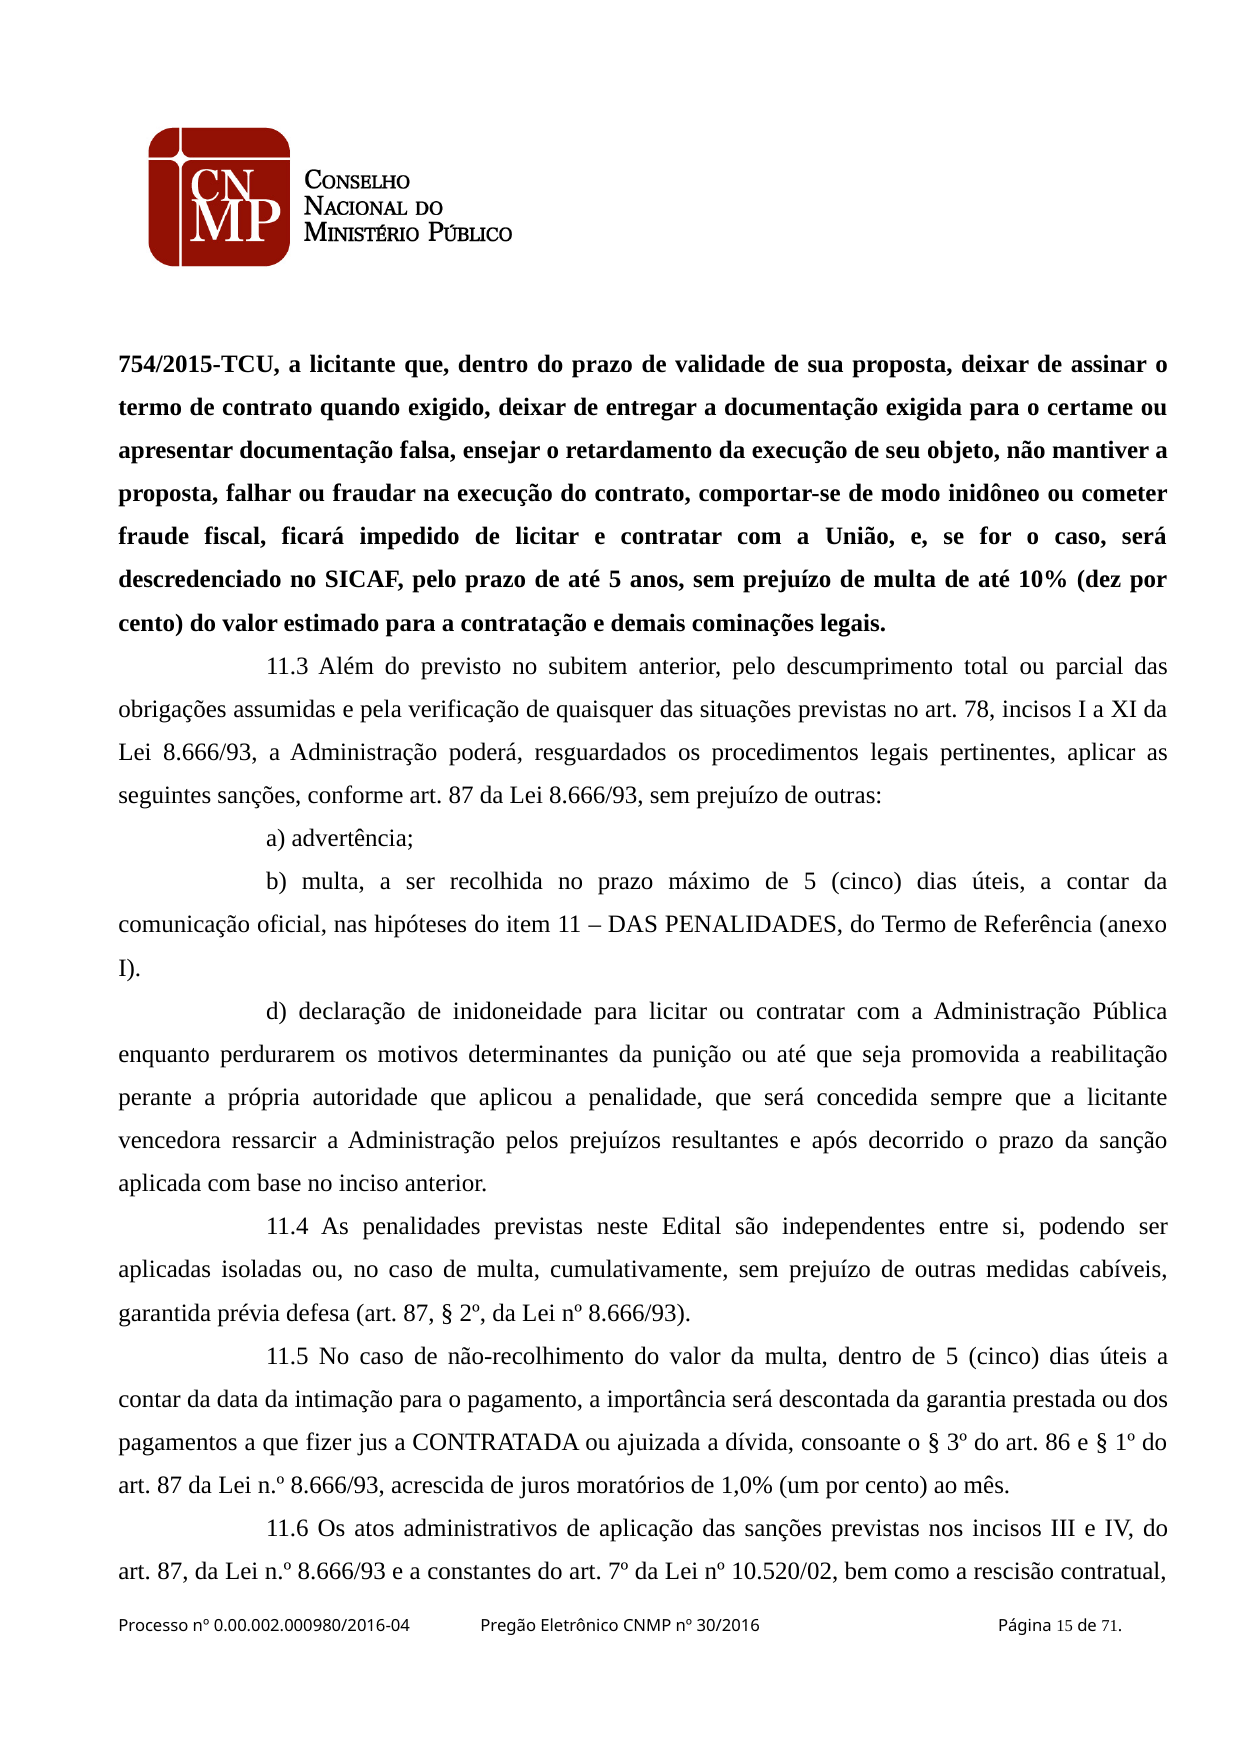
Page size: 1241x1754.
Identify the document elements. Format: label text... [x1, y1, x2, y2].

picture [124, 105, 528, 288]
text 11.4 As penalidades previstas neste Edital são independentes entre si, podendo ser aplicadas isoladas ou, no caso de multa, cumulativamente, sem prejuízo de outras medidas cabíveis, garantida prévia defesa (art. 87, § 2º, da Lei nº 8.666/93). [118, 1211, 1169, 1326]
text b) multa, a ser recolhida no prazo máximo de 5 (cinco) dias úteis, a contar da comunicação oficial, nas hipóteses do item 11 – DAS PENALIDADES, do Termo de Referência (anexo I). [118, 866, 1169, 981]
text 754/2015-TCU, a licitante que, dentro do prazo de validade de sua proposta, deixar de assinar o termo de contrato quando exigido, deixar de entregar a documentação exigida para o certame ou apresentar documentação falsa, ensejar o retardamento da execução de seu objeto, não mantiver a proposta, falhar ou fraudar na execução do contrato, comportar-se de modo inidôneo ou cometer fraude fiscal, ficará impedido de licitar e contratar com a União, e, se for o caso, será descredenciado no SICAF, pelo prazo de até 5 anos, sem prejuízo de multa de até 10% (dez por cento) do valor estimado para a contratação e demais cominações legais. [118, 349, 1169, 636]
text d) declaração de inidoneidade para licitar ou contratar com a Administração Pública enquanto perdurarem os motivos determinantes da punição ou até que seja promovida a reabilitação perante a própria autoridade que aplicou a penalidade, que será concedida sempre que a licitante vencedora ressarcir a Administração pelos prejuízos resultantes e após decorrido o prazo da sanção aplicada com base no inciso anterior. [118, 996, 1169, 1197]
text 11.6 Os atos administrativos de aplicação das sanções previstas nos incisos III e IV, do art. 87, da Lei n.º 8.666/93 e a constantes do art. 7º da Lei nº 10.520/02, bem como a rescisão contratual, [118, 1513, 1169, 1585]
text 11.3 Além do previsto no subitem anterior, pelo descumprimento total ou parcial das obrigações assumidas e pela verificação de quaisquer das situações previstas no art. 78, incisos I a XI da Lei 8.666/93, a Administração poderá, resguardados os procedimentos legais pertinentes, aplicar as seguintes sanções, conforme art. 87 da Lei 8.666/93, sem prejuízo de outras: [118, 651, 1169, 809]
text a) advertência; [118, 823, 1169, 852]
text 11.5 No caso de não-recolhimento do valor da multa, dentro de 5 (cinco) dias úteis a contar da data da intimação para o pagamento, a importância será descontada da garantia prestada ou dos pagamentos a que fizer jus a CONTRATADA ou ajuizada a dívida, consoante o § 3º do art. 86 e § 1º do art. 87 da Lei n.º 8.666/93, acrescida de juros moratórios de 1,0% (um por cento) ao mês. [118, 1341, 1169, 1499]
